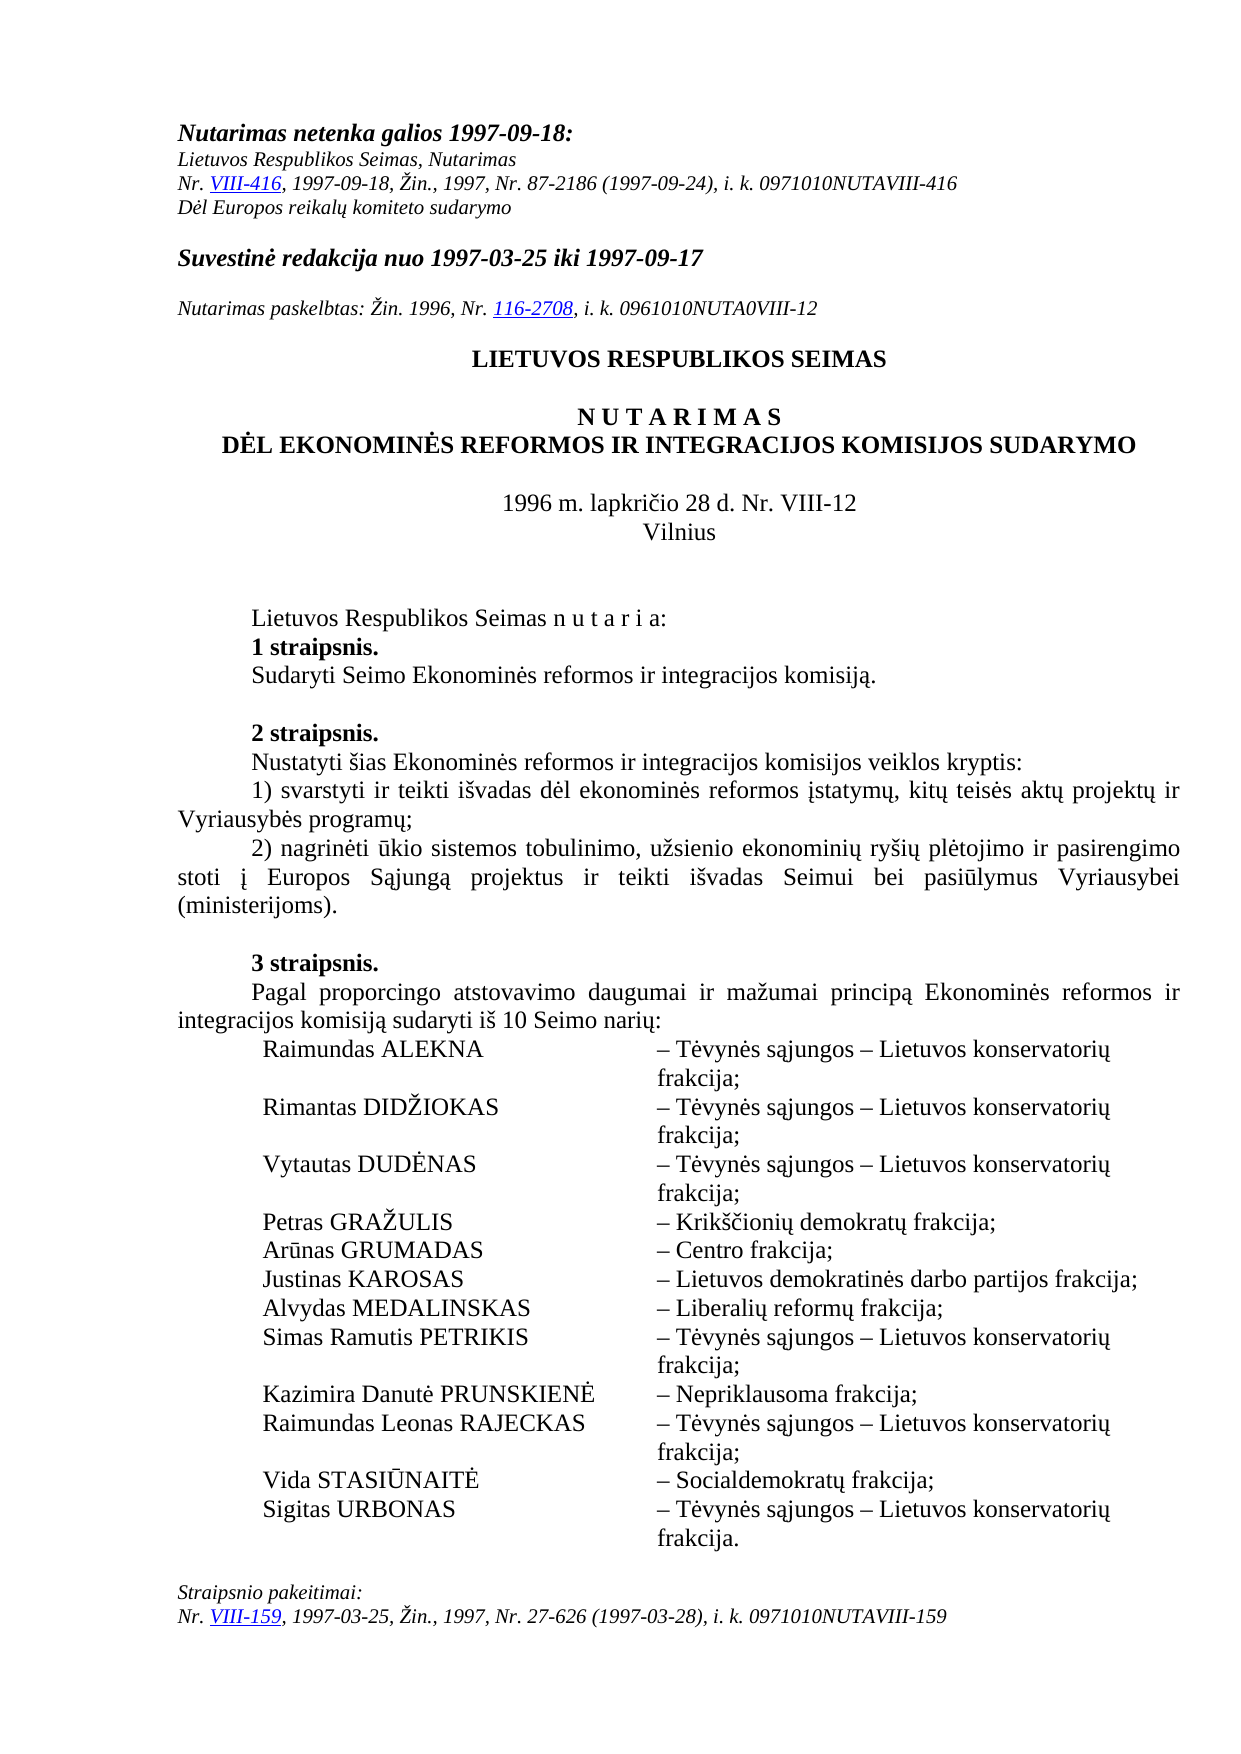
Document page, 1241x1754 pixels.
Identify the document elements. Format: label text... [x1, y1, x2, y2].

table_cell Vida STASIŪNAITĖ Sigitas URBONAS [177, 1465, 646, 1552]
table_cell Alvydas MEDALINSKAS [177, 1293, 646, 1322]
table_cell Kazimira Danutė PRUNSKIENĖ [177, 1379, 646, 1408]
text N U T A R I M A S [177, 402, 1181, 430]
table_header – Tėvynės sąjungos – Lietuvos konservatorių frakcija; – Tėvynės sąjungos – Lietuvos konservatorių frakcija; – Tėvynės sąjungos – Lietuvos konservatorių frakcija; [646, 1034, 1181, 1207]
text Suvestinė redakcija nuo 1997-03-25 iki 1997-09-17 [177, 243, 1181, 272]
table_cell – Lietuvos demokratinės darbo partijos frakcija; [646, 1264, 1181, 1293]
text Lietuvos Respublikos Seimas, Nutarimas [177, 147, 1181, 171]
text Nutarimas netenka galios 1997-09-18: [177, 118, 1181, 147]
text Nutarimas paskelbtas: Žin. 1996, Nr. 116-2708, i. k. 0961010NUTA0VIII-12 [177, 296, 1181, 320]
text Nr. VIII-159, 1997-03-25, Žin., 1997, Nr. 27-626 (1997-03-28), i. k. 0971010NUTAVIII-159 [177, 1604, 1181, 1628]
table_cell – Socialdemokratų frakcija; – Tėvynės sąjungos – Lietuvos konservatorių frakcija. [646, 1465, 1181, 1552]
text Pagal proporcingo atstovavimo daugumai ir mažumai principą Ekonominės reformos ir integracijos komisiją sudaryti iš 10 Seimo narių: [177, 977, 1181, 1034]
text Nustatyti šias Ekonominės reformos ir integracijos komisijos veiklos kryptis: [177, 747, 1181, 775]
text 1 straipsnis. [177, 632, 1181, 660]
table_cell Justinas KAROSAS [177, 1264, 646, 1293]
text Lietuvos Respublikos Seimas nutaria: [177, 603, 1181, 632]
table_cell – Tėvynės sąjungos – Lietuvos konservatorių frakcija; [646, 1408, 1181, 1465]
text Nr. VIII-416, 1997-09-18, Žin., 1997, Nr. 87-2186 (1997-09-24), i. k. 0971010NUTAVIII-416 [177, 171, 1181, 195]
text 2 straipsnis. [177, 718, 1181, 747]
text LIETUVOS RESPUBLIKOS SEIMAS [177, 344, 1181, 373]
table_cell Arūnas GRUMADAS [177, 1235, 646, 1264]
text Vilnius [177, 517, 1181, 545]
table_cell – Krikščionių demokratų frakcija; [646, 1207, 1181, 1235]
text 1996 m. lapkričio 28 d. Nr. VIII-12 [177, 488, 1181, 517]
text 3 straipsnis. [177, 948, 1181, 977]
text Straipsnio pakeitimai: [177, 1580, 1181, 1604]
text Sudaryti Seimo Ekonominės reformos ir integracijos komisiją. [177, 660, 1181, 689]
text DĖL EKONOMINĖS REFORMOS IR INTEGRACIJOS KOMISIJOS SUDARYMO [177, 430, 1181, 459]
text 1) svarstyti ir teikti išvadas dėl ekonominės reformos įstatymų, kitų teisės aktų projektų ir Vyriausybės programų; [177, 775, 1181, 833]
table_cell – Nepriklausoma frakcija; [646, 1379, 1181, 1408]
table_cell Petras GRAŽULIS [177, 1207, 646, 1235]
text 2) nagrinėti ūkio sistemos tobulinimo, užsienio ekonominių ryšių plėtojimo ir pasirengimo stoti į Europos Sąjungą projektus ir teikti išvadas Seimui bei pasiūlymus Vyriausybei (ministerijoms). [177, 833, 1181, 919]
table_cell – Liberalių reformų frakcija; [646, 1293, 1181, 1322]
table_header Raimundas ALEKNA Rimantas DIDŽIOKAS Vytautas DUDĖNAS [177, 1034, 646, 1207]
table_cell – Centro frakcija; [646, 1235, 1181, 1264]
table_cell – Tėvynės sąjungos – Lietuvos konservatorių frakcija; [646, 1322, 1181, 1379]
table_cell Simas Ramutis PETRIKIS [177, 1322, 646, 1379]
text Dėl Europos reikalų komiteto sudarymo [177, 195, 1181, 219]
table_cell Raimundas Leonas RAJECKAS [177, 1408, 646, 1465]
